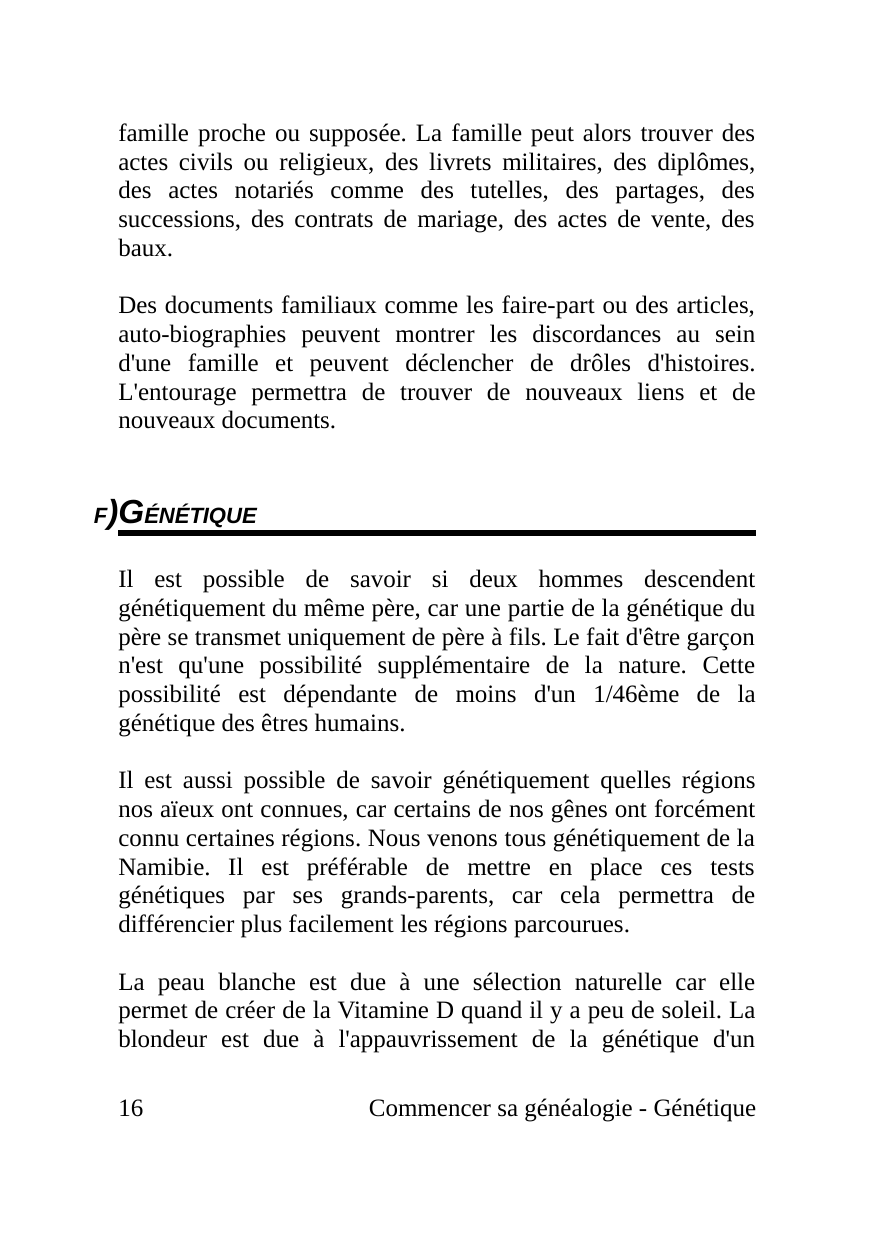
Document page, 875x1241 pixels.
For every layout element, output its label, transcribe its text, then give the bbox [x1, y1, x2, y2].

subtitle Génétique [118, 492, 756, 530]
text Il est possible de savoir si deux hommes descendent génétiquement du même père, car une partie de la génétique du père se transmet uniquement de père à fils. Le fait d'être garçon n'est qu'une possibilité supplémentaire de la nature. Cette possibilité est dépendante de moins d'un 1/46ème de la génétique des êtres humains. [118, 564, 756, 737]
text La peau blanche est due à une sélection naturelle car elle permet de créer de la Vitamine D quand il y a peu de soleil. La blondeur est due à l'appauvrissement de la génétique d'un [118, 967, 756, 1053]
text famille proche ou supposée. La famille peut alors trouver des actes civils ou religieux, des livrets militaires, des diplômes, des actes notariés comme des tutelles, des partages, des successions, des contrats de mariage, des actes de vente, des baux. [118, 118, 756, 262]
text Des documents familiaux comme les faire-part ou des articles, auto-biographies peuvent montrer les discordances au sein d'une famille et peuvent déclencher de drôles d'histoires. L'entourage permettra de trouver de nouveaux liens et de nouveaux documents. [118, 291, 756, 434]
text Il est aussi possible de savoir génétiquement quelles régions nos aïeux ont connues, car certains de nos gênes ont forcément connu certaines régions. Nous venons tous génétiquement de la Namibie. Il est préférable de mettre en place ces tests génétiques par ses grands-parents, car cela permettra de différencier plus facilement les régions parcourues. [118, 766, 756, 938]
